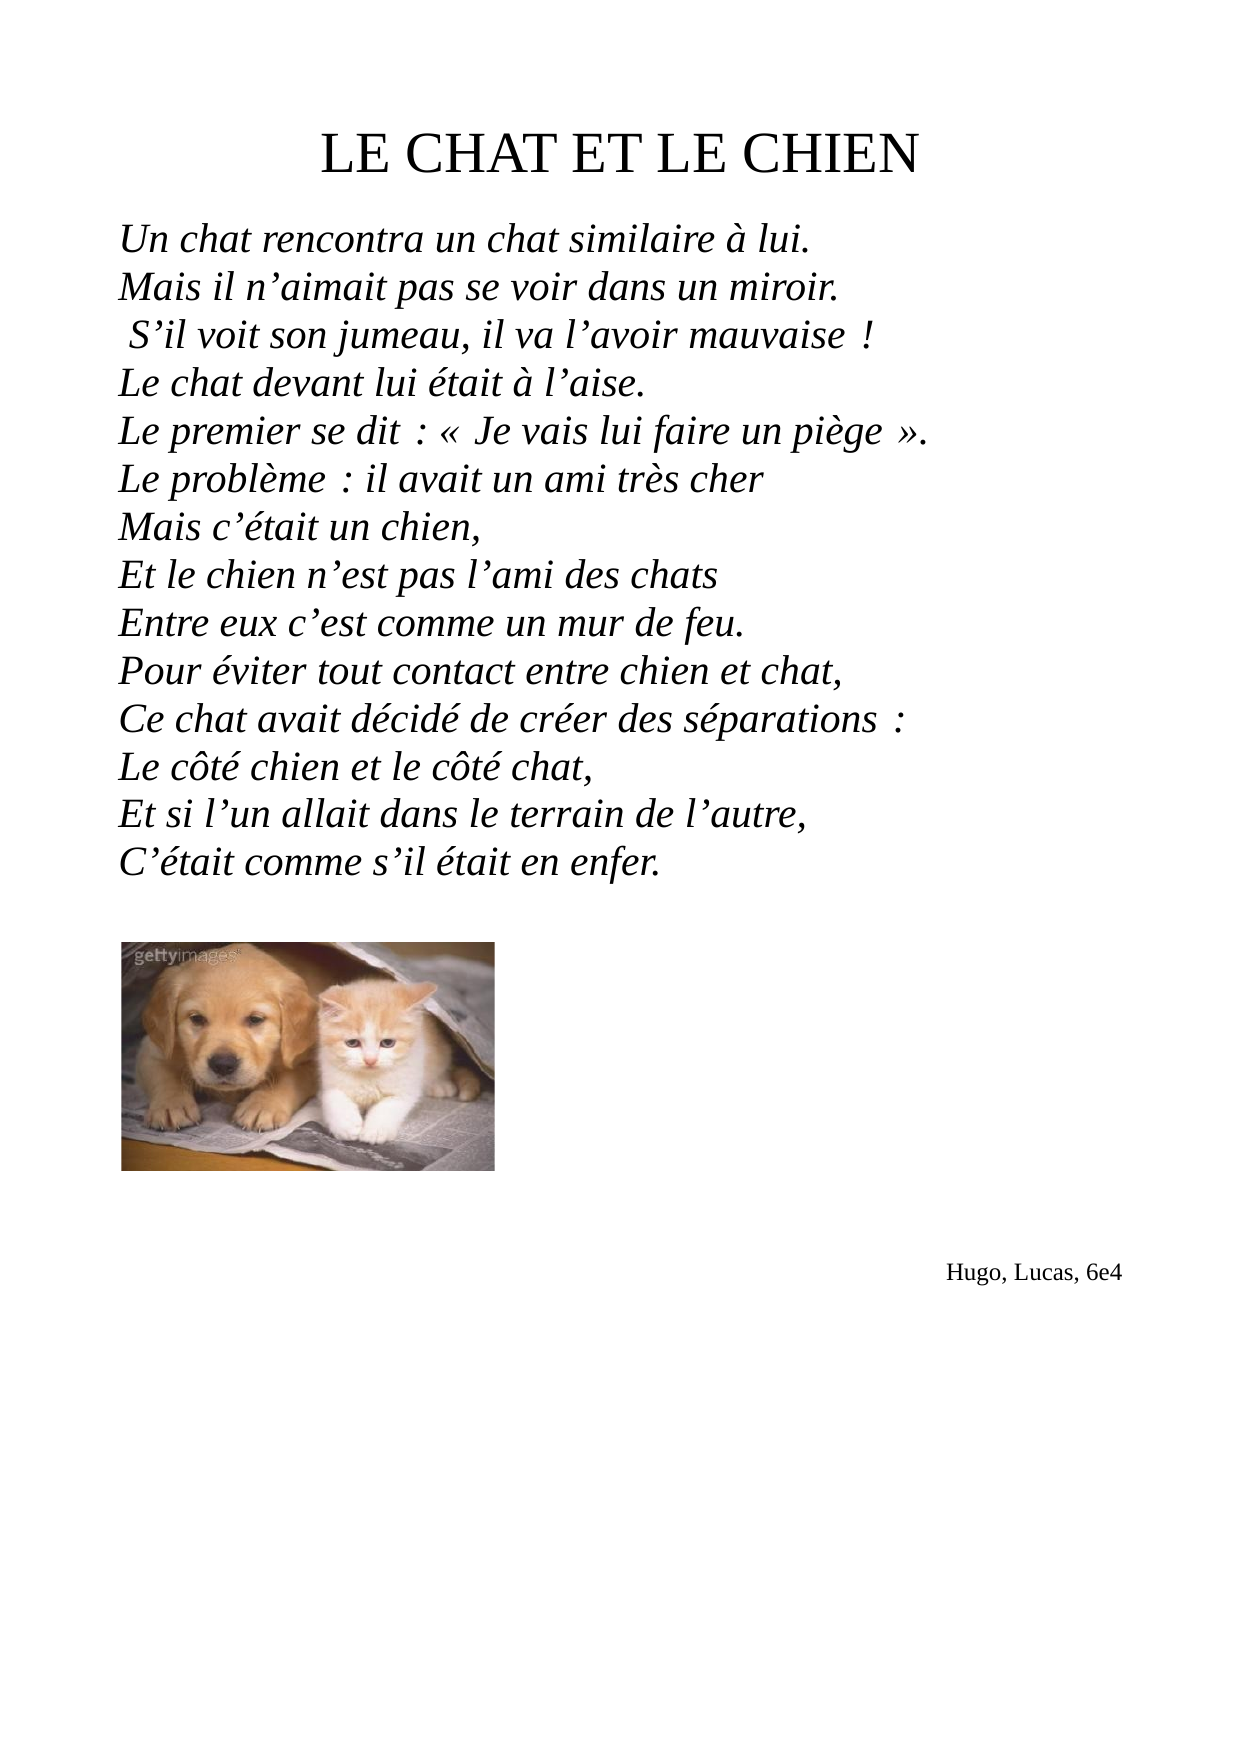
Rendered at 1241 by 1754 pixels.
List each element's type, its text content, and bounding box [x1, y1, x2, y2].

text Le chat devant lui était à l’aise. [118, 358, 1122, 406]
text Le premier se dit : « Je vais lui faire un piège ». [118, 406, 1122, 453]
text C’était comme s’il était en enfer. [118, 837, 1122, 885]
text Mais c’était un chien, [118, 501, 1122, 549]
text LE CHAT ET LE CHIEN [118, 118, 1122, 185]
text Hugo, Lucas, 6e4 [193, 1257, 1122, 1285]
text Le côté chien et le côté chat, [118, 741, 1122, 789]
text Et si l’un allait dans le terrain de l’autre, [118, 789, 1122, 837]
text Le problème : il avait un ami très cher [118, 453, 1122, 501]
text Entre eux c’est comme un mur de feu. [118, 597, 1122, 645]
text Un chat rencontra un chat similaire à lui. [118, 214, 1122, 262]
text Ce chat avait décidé de créer des séparations : [118, 693, 1122, 741]
text S’il voit son jumeau, il va l’avoir mauvaise ! [118, 310, 1122, 358]
text Mais il n’aimait pas se voir dans un miroir. [118, 262, 1122, 310]
text Et le chien n’est pas l’ami des chats [118, 549, 1122, 597]
picture [121, 942, 495, 1171]
text Pour éviter tout contact entre chien et chat, [118, 645, 1122, 693]
